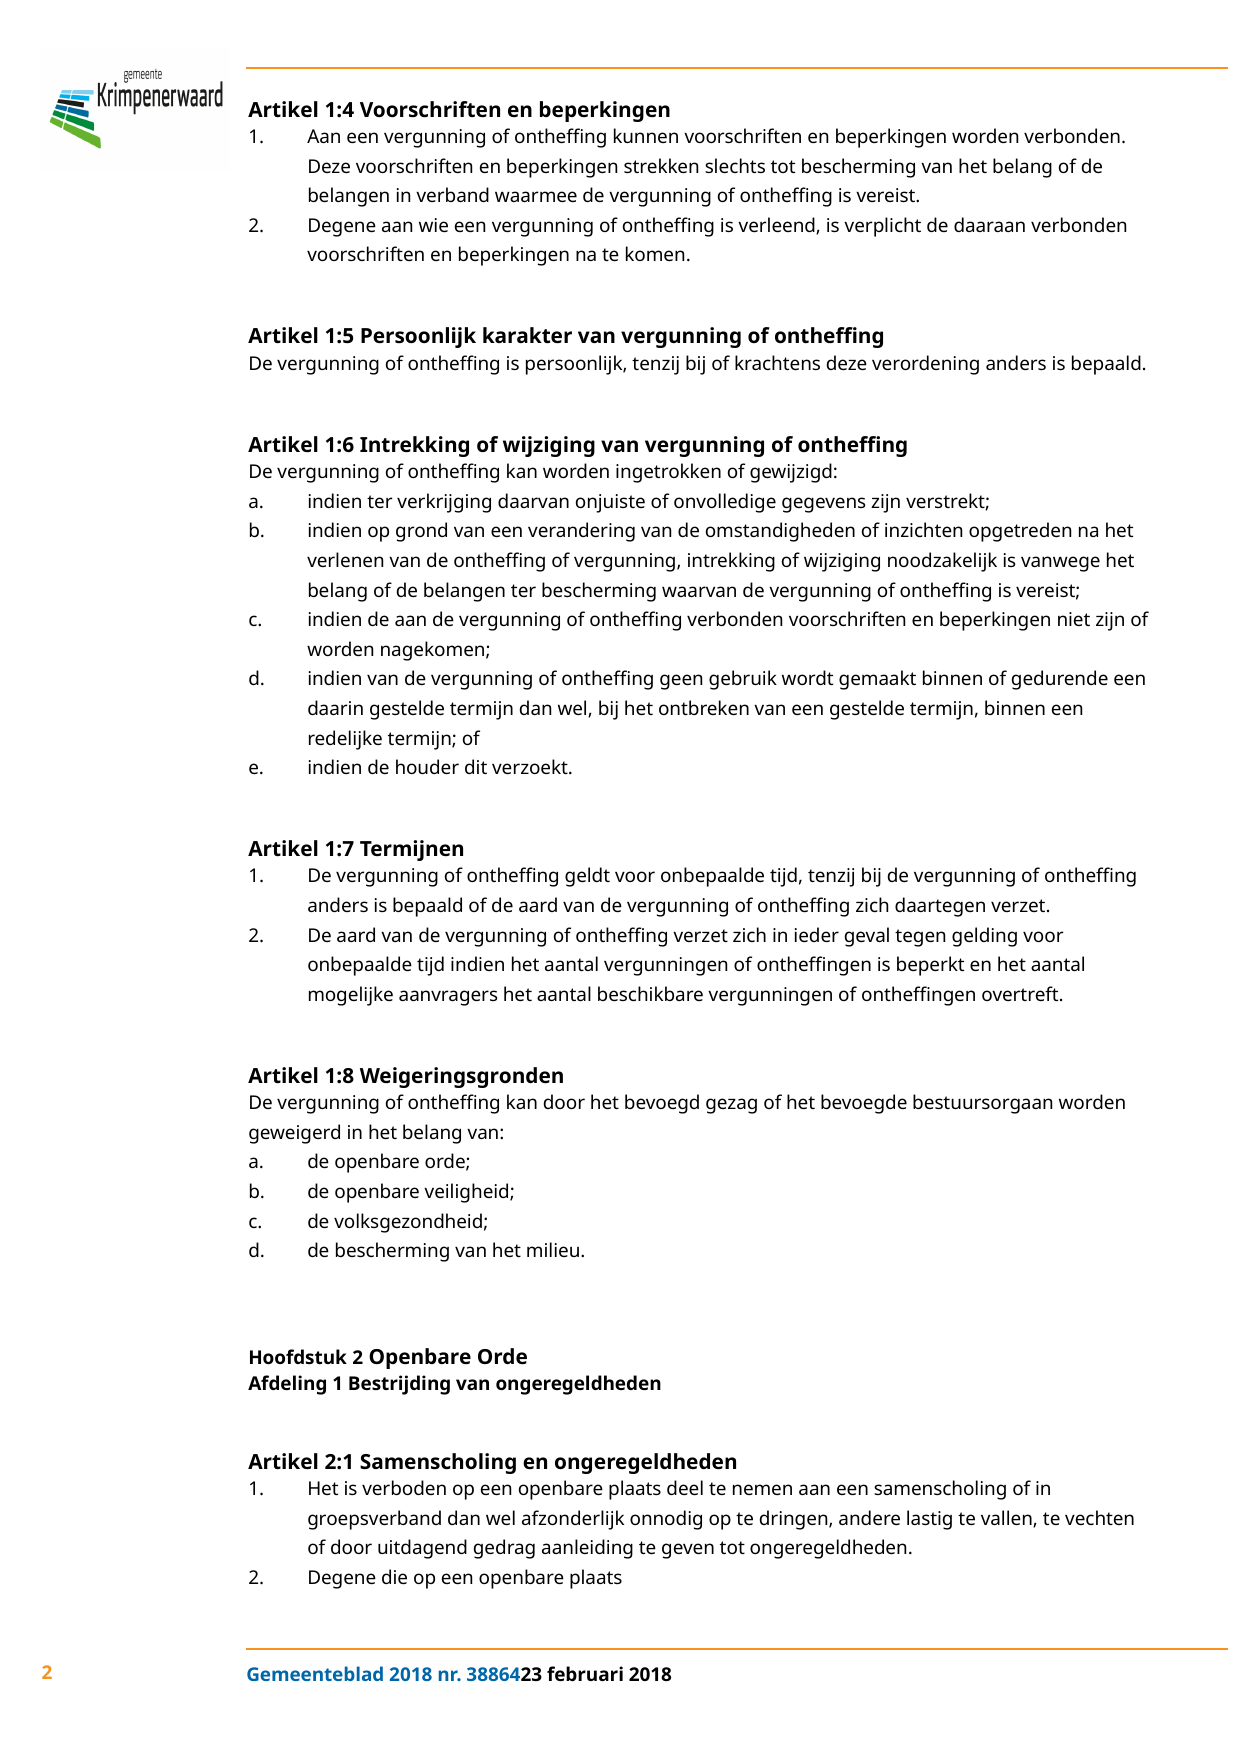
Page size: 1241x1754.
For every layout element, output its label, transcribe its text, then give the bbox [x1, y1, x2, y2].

list Het is verboden op een openbare plaats deel te nemen aan een samenscholing of in groepsverband dan wel afzonderlijk onnodig op te dringen, andere lastig te vallen, te vechten of door uitdagend gedrag aanleiding te geven tot ongeregeldheden. [248, 1475, 1152, 1560]
text Artikel 1:8 Weigeringsgronden [248, 1061, 1152, 1089]
list de openbare veiligheid; [248, 1178, 1152, 1204]
picture [41, 47, 231, 172]
list de bescherming van het milieu. [248, 1237, 1152, 1263]
text Artikel 1:7 Termijnen [248, 834, 1152, 863]
text De vergunning of ontheffing is persoonlijk, tenzij bij of krachtens deze verordening anders is bepaald. [248, 350, 1152, 376]
text Hoofdstuk 2 Openbare Orde [248, 1342, 1152, 1371]
text Artikel 1:6 Intrekking of wijziging van vergunning of ontheffing [248, 430, 1152, 458]
list Aan een vergunning of ontheffing kunnen voorschriften en beperkingen worden verbonden. Deze voorschriften en beperkingen strekken slechts tot bescherming van het belang of de belangen in verband waarmee de vergunning of ontheffing is vereist. [248, 123, 1152, 208]
list De aard van de vergunning of ontheffing verzet zich in ieder geval tegen gelding voor onbepaalde tijd indien het aantal vergunningen of ontheffingen is beperkt en het aantal mogelijke aanvragers het aantal beschikbare vergunningen of ontheffingen overtreft. [248, 922, 1152, 1007]
list De vergunning of ontheffing geldt voor onbepaalde tijd, tenzij bij de vergunning of ontheffing anders is bepaald of de aard van de vergunning of ontheffing zich daartegen verzet. [248, 863, 1152, 918]
list Degene aan wie een vergunning of ontheffing is verleend, is verplicht de daaraan verbonden voorschriften en beperkingen na te komen. [248, 212, 1152, 267]
list indien van de vergunning of ontheffing geen gebruik wordt gemaakt binnen of gedurende een daarin gestelde termijn dan wel, bij het ontbreken van een gestelde termijn, binnen een redelijke termijn; of [248, 666, 1152, 750]
list indien op grond van een verandering van de omstandigheden of inzichten opgetreden na het verlenen van de ontheffing of vergunning, intrekking of wijziging noodzakelijk is vanwege het belang of de belangen ter bescherming waarvan de vergunning of ontheffing is vereist; [248, 518, 1152, 602]
text De vergunning of ontheffing kan door het bevoegd gezag of het bevoegde bestuursorgaan worden geweigerd in het belang van: [248, 1089, 1152, 1145]
list indien de aan de vergunning of ontheffing verbonden voorschriften en beperkingen niet zijn of worden nagekomen; [248, 606, 1152, 662]
list de openbare orde; [248, 1149, 1152, 1174]
text Artikel 1:4 Voorschriften en beperkingen [248, 95, 1152, 123]
text Artikel 2:1 Samenscholing en ongeregeldheden [248, 1447, 1152, 1475]
list de volksgezondheid; [248, 1208, 1152, 1233]
list indien de houder dit verzoekt. [248, 754, 1152, 780]
text Afdeling 1 Bestrijding van ongeregeldheden [248, 1371, 1152, 1396]
list indien ter verkrijging daarvan onjuiste of onvolledige gegevens zijn verstrekt; [248, 488, 1152, 514]
list Degene die op een openbare plaats [248, 1564, 1152, 1590]
text De vergunning of ontheffing kan worden ingetrokken of gewijzigd: [248, 458, 1152, 484]
text Artikel 1:5 Persoonlijk karakter van vergunning of ontheffing [248, 322, 1152, 350]
